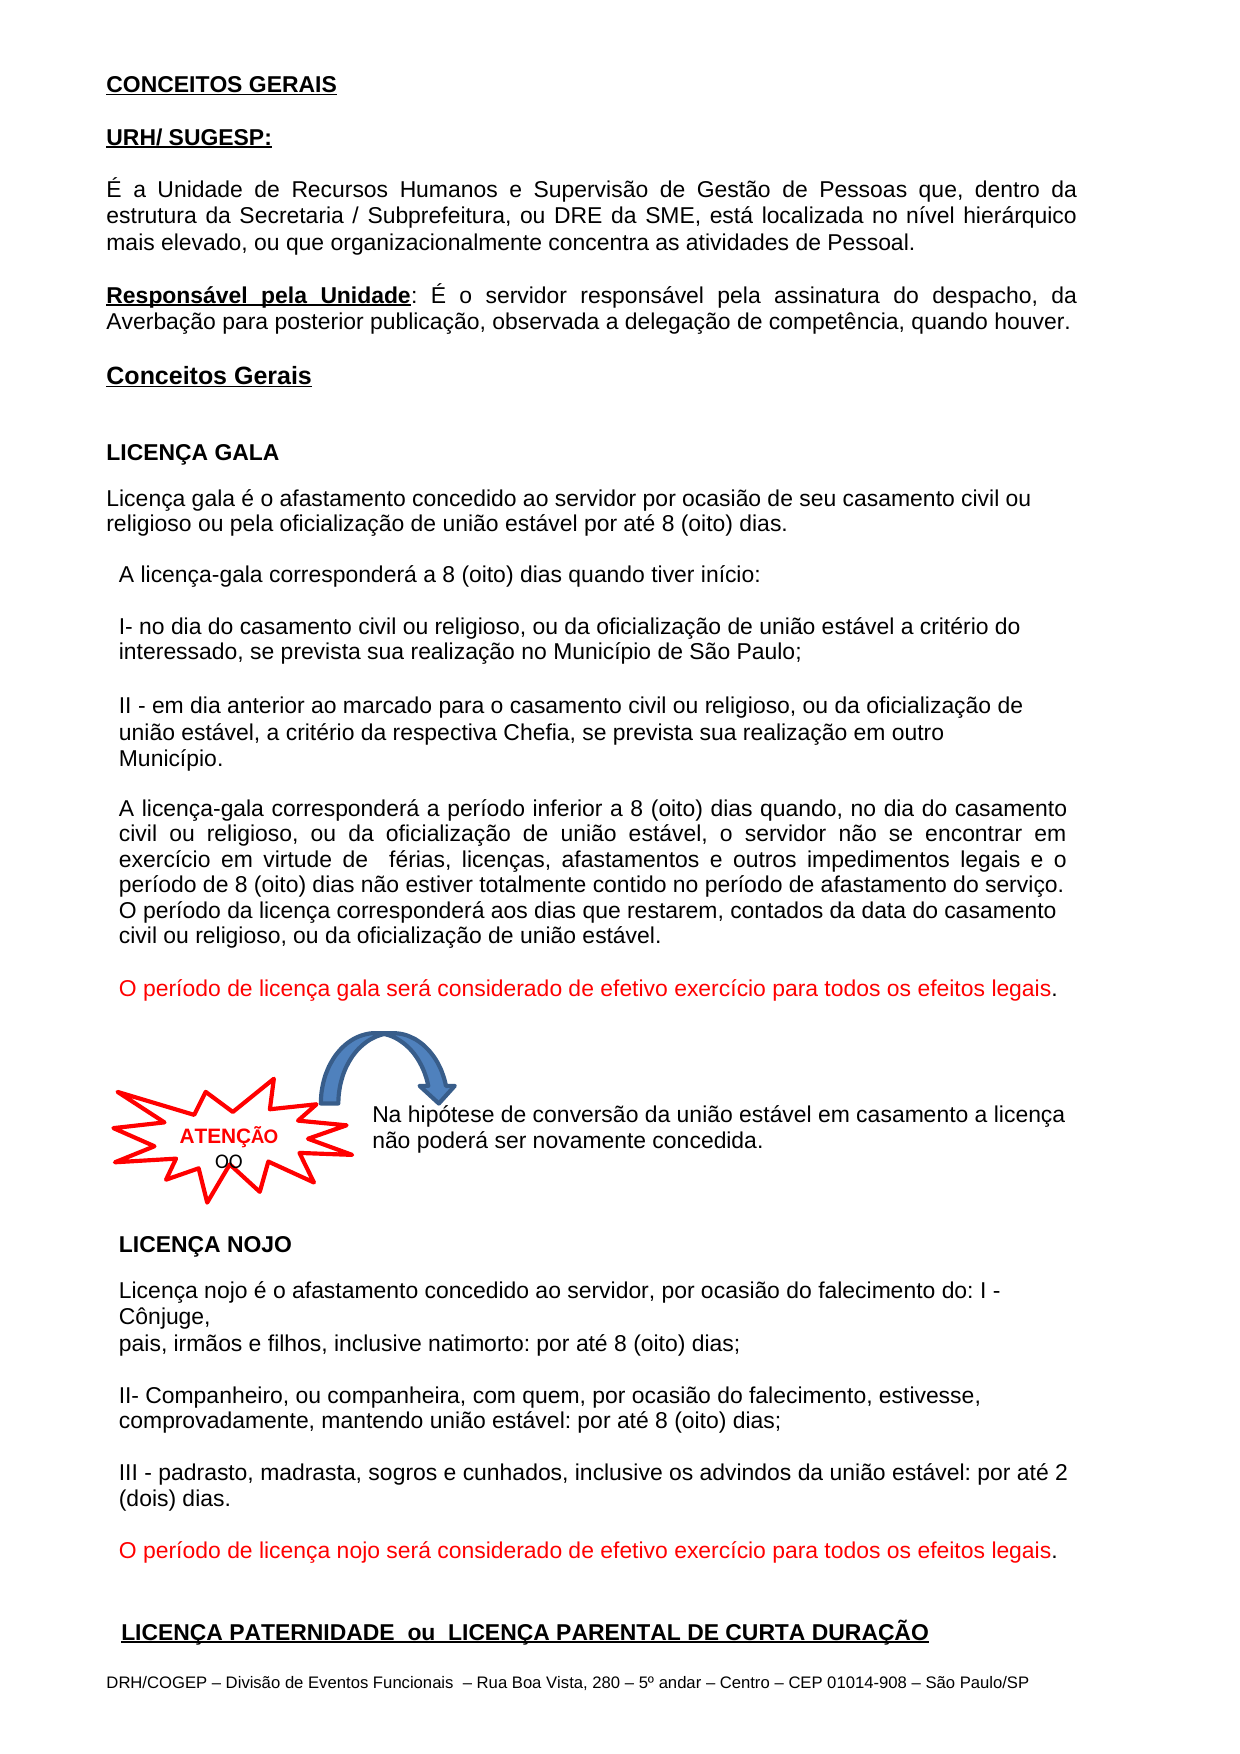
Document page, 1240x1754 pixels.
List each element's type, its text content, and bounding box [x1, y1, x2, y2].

text O período da licença corresponderá aos dias que restarem, contados da data do casamento civil ou religioso, ou da oficialização de união estável. [119, 898, 1065, 949]
text LICENÇA GALA [106, 439, 1078, 465]
text URH/ SUGESP: [106, 123, 1078, 150]
text LICENÇA NOJO [119, 1231, 1078, 1257]
text É a Unidade de Recursos Humanos e Supervisão de Gestão de Pessoas que, dentro da estrutura da Secretaria / Subprefeitura, ou DRE da SME, está localizada no nível hierárquico mais elevado, ou que organizacionalmente concentra as atividades de Pessoal. [106, 176, 1078, 255]
text Licença gala é o afastamento concedido ao servidor por ocasião de seu casamento civil ou religioso ou pela oficialização de união estável por até 8 (oito) dias. [106, 486, 1032, 537]
text A licença-gala corresponderá a 8 (oito) dias quando tiver início: [119, 561, 1078, 587]
text Na hipótese de conversão da união estável em casamento a licença não poderá ser novamente concedida. [372, 1101, 1078, 1154]
text Conceitos Gerais [106, 361, 1078, 389]
list - Companheiro, ou companheira, com quem, por ocasião do falecimento, estivesse, comprovadamente, mantendo união estável: por até 8 (oito) dias; [118, 1383, 1067, 1433]
text CONCEITOS GERAIS [106, 71, 1078, 97]
text O período de licença gala será considerado de efetivo exercício para todos os efeitos legais. [119, 975, 1078, 1001]
text II - em dia anterior ao marcado para o casamento civil ou religioso, ou da oficialização de união estável, a critério da respectiva Chefia, se prevista sua realização em outro Município. [119, 692, 1053, 772]
text LICENÇA PATERNIDADE ou LICENÇA PARENTAL DE CURTA DURAÇÃO [121, 1619, 1078, 1645]
text pais, irmãos e filhos, inclusive natimorto: por até 8 (oito) dias; [119, 1329, 1078, 1356]
list - no dia do casamento civil ou religioso, ou da oficialização de união estável a critério do interessado, se prevista sua realização no Município de São Paulo; [118, 614, 1026, 664]
text O período de licença nojo será considerado de efetivo exercício para todos os efeitos legais. [119, 1537, 1078, 1564]
text III - padrasto, madrasta, sogros e cunhados, inclusive os advindos da união estável: por até 2 (dois) dias. [119, 1461, 1069, 1511]
text Responsável pela Unidade: É o servidor responsável pela assinatura do despacho, da Averbação para posterior publicação, observada a delegação de competência, quando houver. [106, 282, 1078, 334]
text Licença nojo é o afastamento concedido ao servidor, por ocasião do falecimento do: I - Cônjuge, [119, 1277, 1078, 1329]
text A licença-gala corresponderá a período inferior a 8 (oito) dias quando, no dia do casamento civil ou religioso, ou da oficialização de união estável, o servidor não se encontrar em exercício em virtude de férias, licenças, afastamentos e outros impedimentos legais e o período de 8 (oito) dias não estiver totalmente contido no período de afastamento do serviço. [119, 796, 1067, 897]
